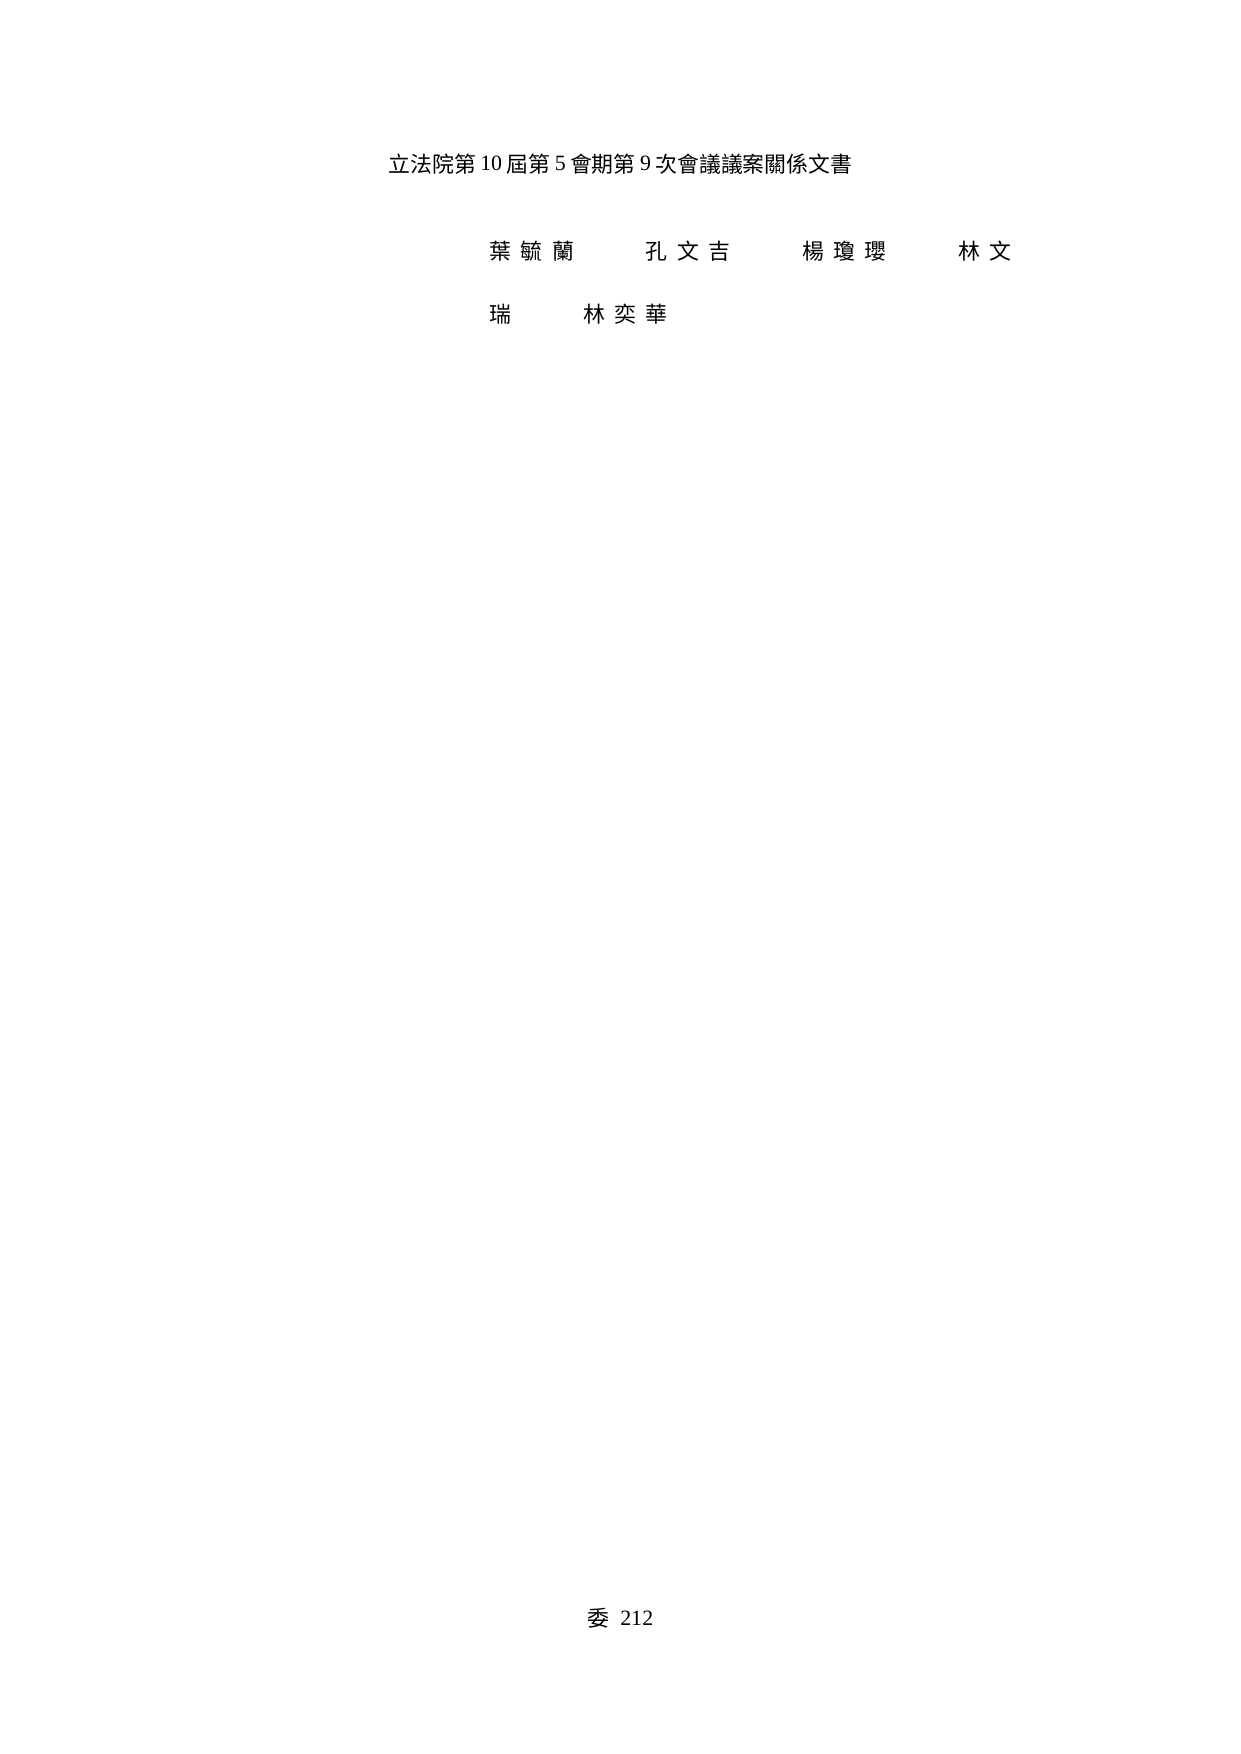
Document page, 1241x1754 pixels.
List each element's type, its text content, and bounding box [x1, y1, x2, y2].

text 葉毓蘭 孔文吉 楊瓊瓔 林文瑞 林奕華 [393, 219, 1023, 344]
